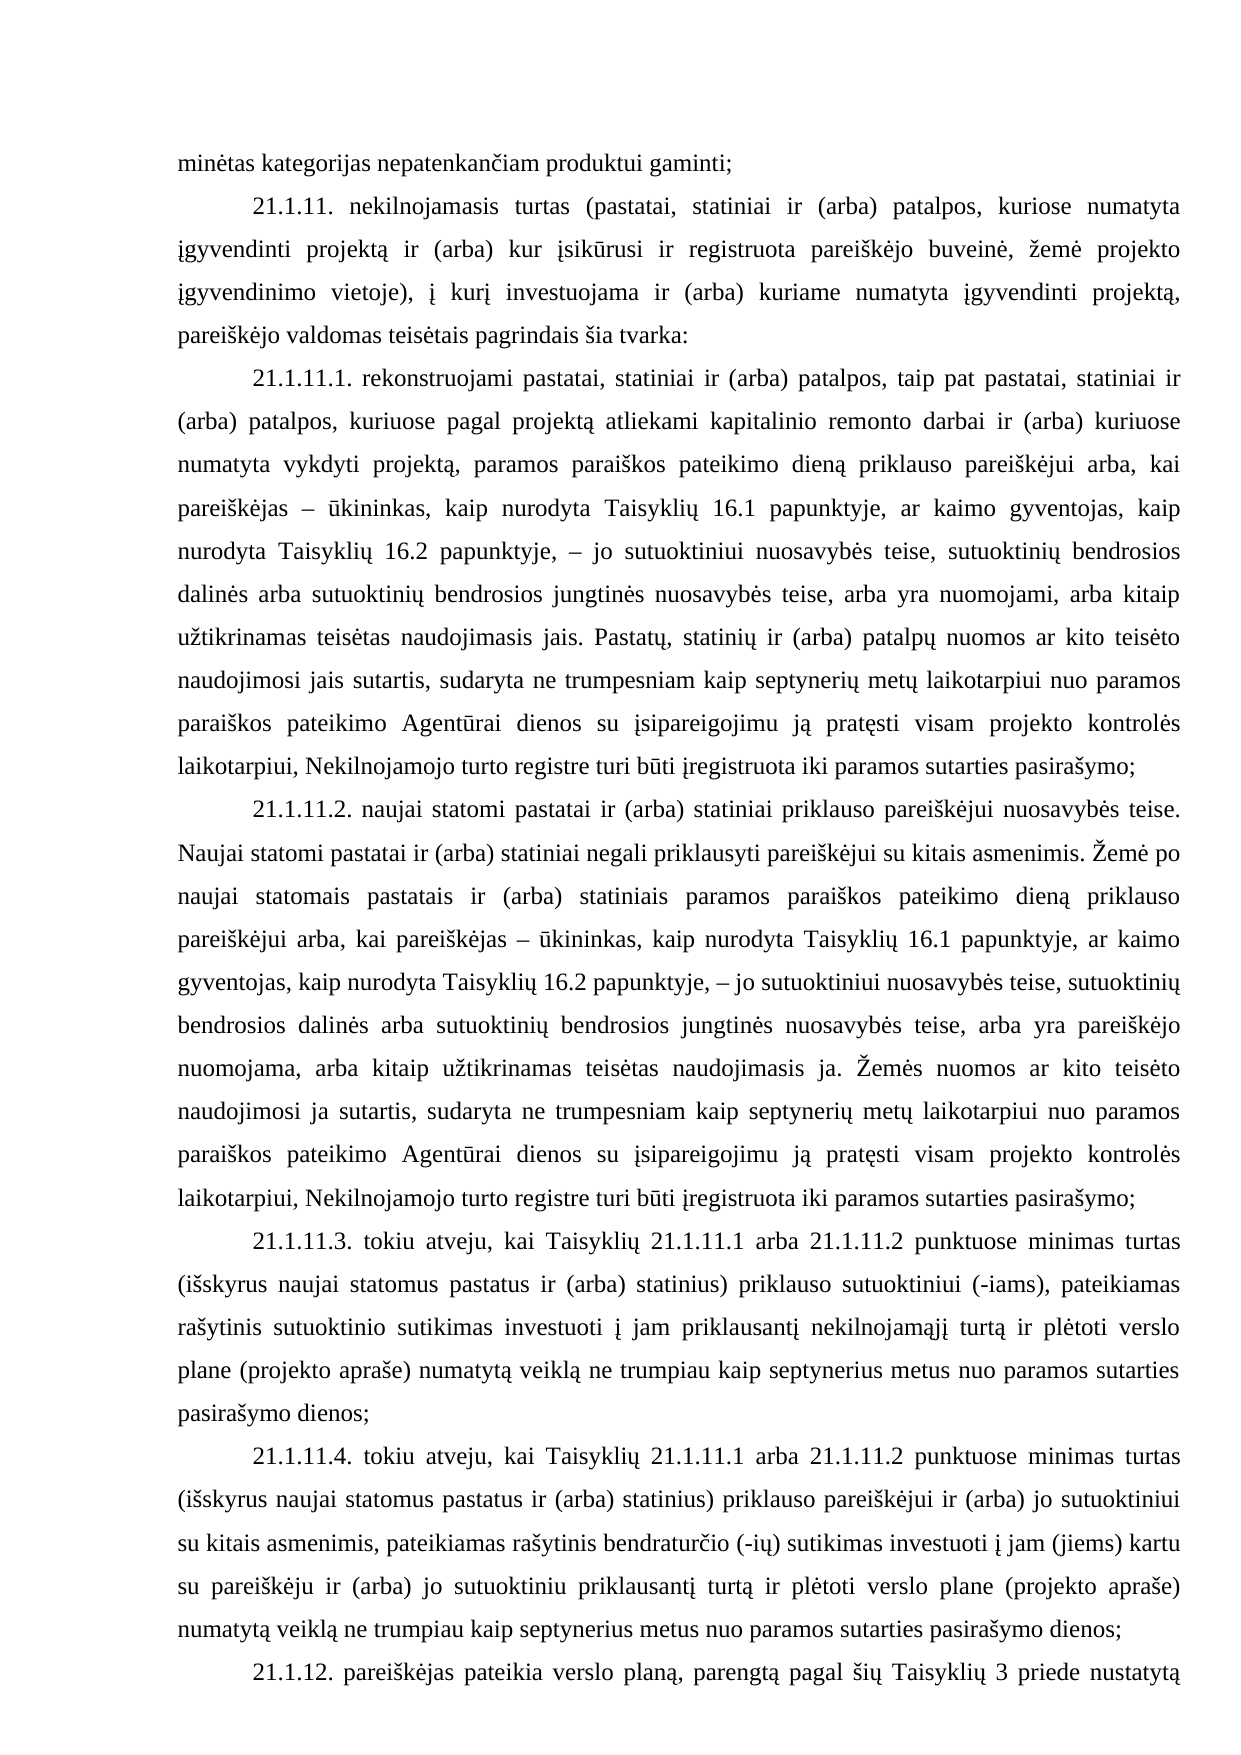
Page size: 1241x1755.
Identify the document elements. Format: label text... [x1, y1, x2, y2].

text 21.1.11.3. tokiu atveju, kai Taisyklių 21.1.11.1 arba 21.1.11.2 punktuose minimas turtas (išskyrus naujai statomus pastatus ir (arba) statinius) priklauso sutuoktiniui (-iams), pateikiamas rašytinis sutuoktinio sutikimas investuoti į jam priklausantį nekilnojamąjį turtą ir plėtoti verslo plane (projekto apraše) numatytą veiklą ne trumpiau kaip septynerius metus nuo paramos sutarties pasirašymo dienos; [177, 1226, 1181, 1427]
text 21.1.11.1. rekonstruojami pastatai, statiniai ir (arba) patalpos, taip pat pastatai, statiniai ir (arba) patalpos, kuriuose pagal projektą atliekami kapitalinio remonto darbai ir (arba) kuriuose numatyta vykdyti projektą, paramos paraiškos pateikimo dieną priklauso pareiškėjui arba, kai pareiškėjas – ūkininkas, kaip nurodyta Taisyklių 16.1 papunktyje, ar kaimo gyventojas, kaip nurodyta Taisyklių 16.2 papunktyje, – jo sutuoktiniui nuosavybės teise, sutuoktinių bendrosios dalinės arba sutuoktinių bendrosios jungtinės nuosavybės teise, arba yra nuomojami, arba kitaip užtikrinamas teisėtas naudojimasis jais. Pastatų, statinių ir (arba) patalpų nuomos ar kito teisėto naudojimosi jais sutartis, sudaryta ne trumpesniam kaip septynerių metų laikotarpiui nuo paramos paraiškos pateikimo Agentūrai dienos su įsipareigojimu ją pratęsti visam projekto kontrolės laikotarpiui, Nekilnojamojo turto registre turi būti įregistruota iki paramos sutarties pasirašymo; [177, 363, 1181, 780]
text 21.1.12. pareiškėjas pateikia verslo planą, parengtą pagal šių Taisyklių 3 priede nustatytą [177, 1657, 1181, 1686]
text 21.1.11.4. tokiu atveju, kai Taisyklių 21.1.11.1 arba 21.1.11.2 punktuose minimas turtas (išskyrus naujai statomus pastatus ir (arba) statinius) priklauso pareiškėjui ir (arba) jo sutuoktiniui su kitais asmenimis, pateikiamas rašytinis bendraturčio (-ių) sutikimas investuoti į jam (jiems) kartu su pareiškėju ir (arba) jo sutuoktiniu priklausantį turtą ir plėtoti verslo plane (projekto apraše) numatytą veiklą ne trumpiau kaip septynerius metus nuo paramos sutarties pasirašymo dienos; [177, 1441, 1181, 1643]
text 21.1.11. nekilnojamasis turtas (pastatai, statiniai ir (arba) patalpos, kuriose numatyta įgyvendinti projektą ir (arba) kur įsikūrusi ir registruota pareiškėjo buveinė, žemė projekto įgyvendinimo vietoje), į kurį investuojama ir (arba) kuriame numatyta įgyvendinti projektą, pareiškėjo valdomas teisėtais pagrindais šia tvarka: [177, 191, 1181, 349]
text minėtas kategorijas nepatenkančiam produktui gaminti; [177, 148, 1181, 176]
text 21.1.11.2. naujai statomi pastatai ir (arba) statiniai priklauso pareiškėjui nuosavybės teise. Naujai statomi pastatai ir (arba) statiniai negali priklausyti pareiškėjui su kitais asmenimis. Žemė po naujai statomais pastatais ir (arba) statiniais paramos paraiškos pateikimo dieną priklauso pareiškėjui arba, kai pareiškėjas – ūkininkas, kaip nurodyta Taisyklių 16.1 papunktyje, ar kaimo gyventojas, kaip nurodyta Taisyklių 16.2 papunktyje, – jo sutuoktiniui nuosavybės teise, sutuoktinių bendrosios dalinės arba sutuoktinių bendrosios jungtinės nuosavybės teise, arba yra pareiškėjo nuomojama, arba kitaip užtikrinamas teisėtas naudojimasis ja. Žemės nuomos ar kito teisėto naudojimosi ja sutartis, sudaryta ne trumpesniam kaip septynerių metų laikotarpiui nuo paramos paraiškos pateikimo Agentūrai dienos su įsipareigojimu ją pratęsti visam projekto kontrolės laikotarpiui, Nekilnojamojo turto registre turi būti įregistruota iki paramos sutarties pasirašymo; [177, 794, 1181, 1211]
